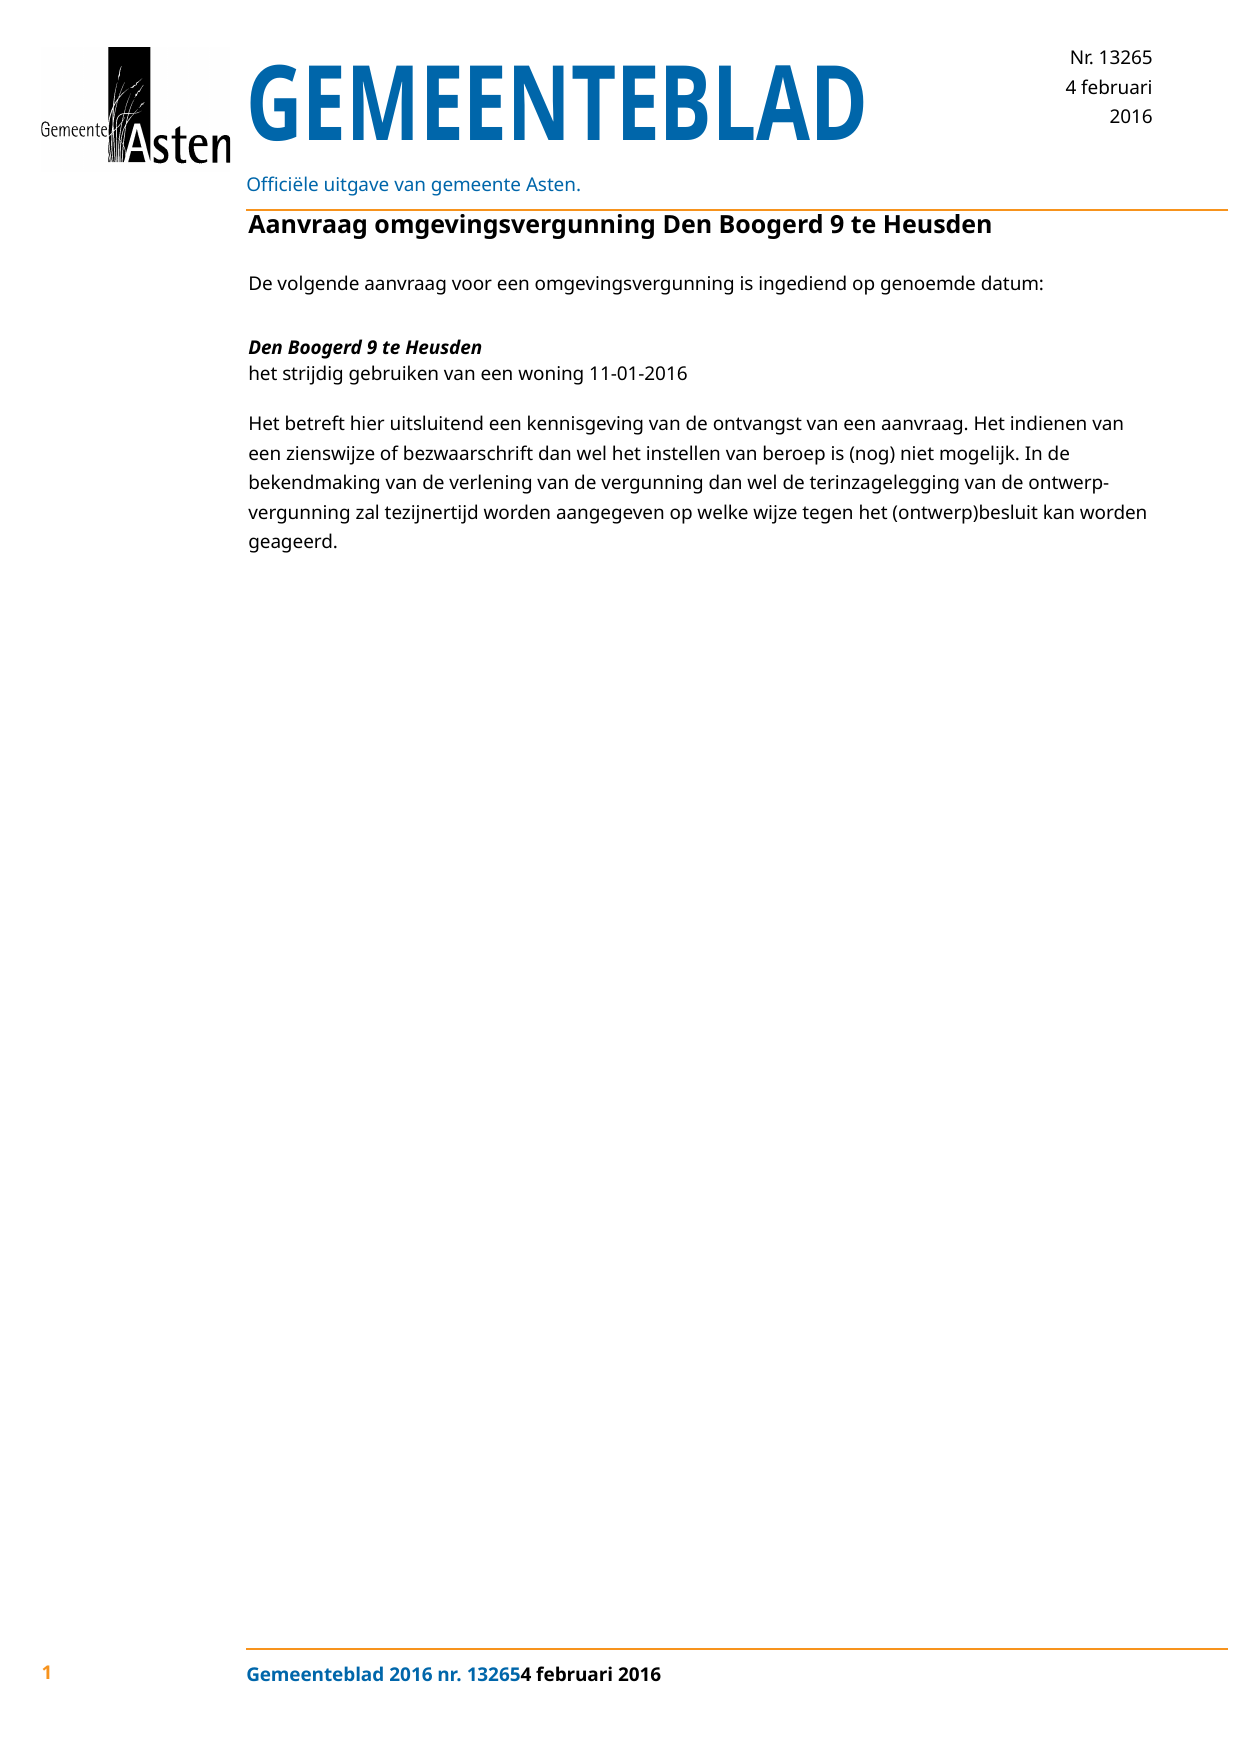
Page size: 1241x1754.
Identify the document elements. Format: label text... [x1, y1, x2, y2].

text het strijdig gebruiken van een woning 11-01-2016 [248, 360, 1152, 386]
text Den Boogerd 9 te Heusden [248, 334, 1152, 360]
text Aanvraag omgevingsvergunning Den Boogerd 9 te Heusden [248, 211, 1152, 241]
text De volgende aanvraag voor een omgevingsvergunning is ingediend op genoemde datum: [248, 270, 1152, 296]
text Het betreft hier uitsluitend een kennisgeving van de ontvangst van een aanvraag. Het indienen van een zienswijze of bezwaarschrift dan wel het instellen van beroep is (nog) niet mogelijk. In de bekendmaking van de verlening van de vergunning dan wel de terinzagelegging van de ontwerp-vergunning zal tezijnertijd worden aangegeven op welke wijze tegen het (ontwerp)besluit kan worden geageerd. [248, 410, 1152, 554]
picture [41, 47, 231, 172]
